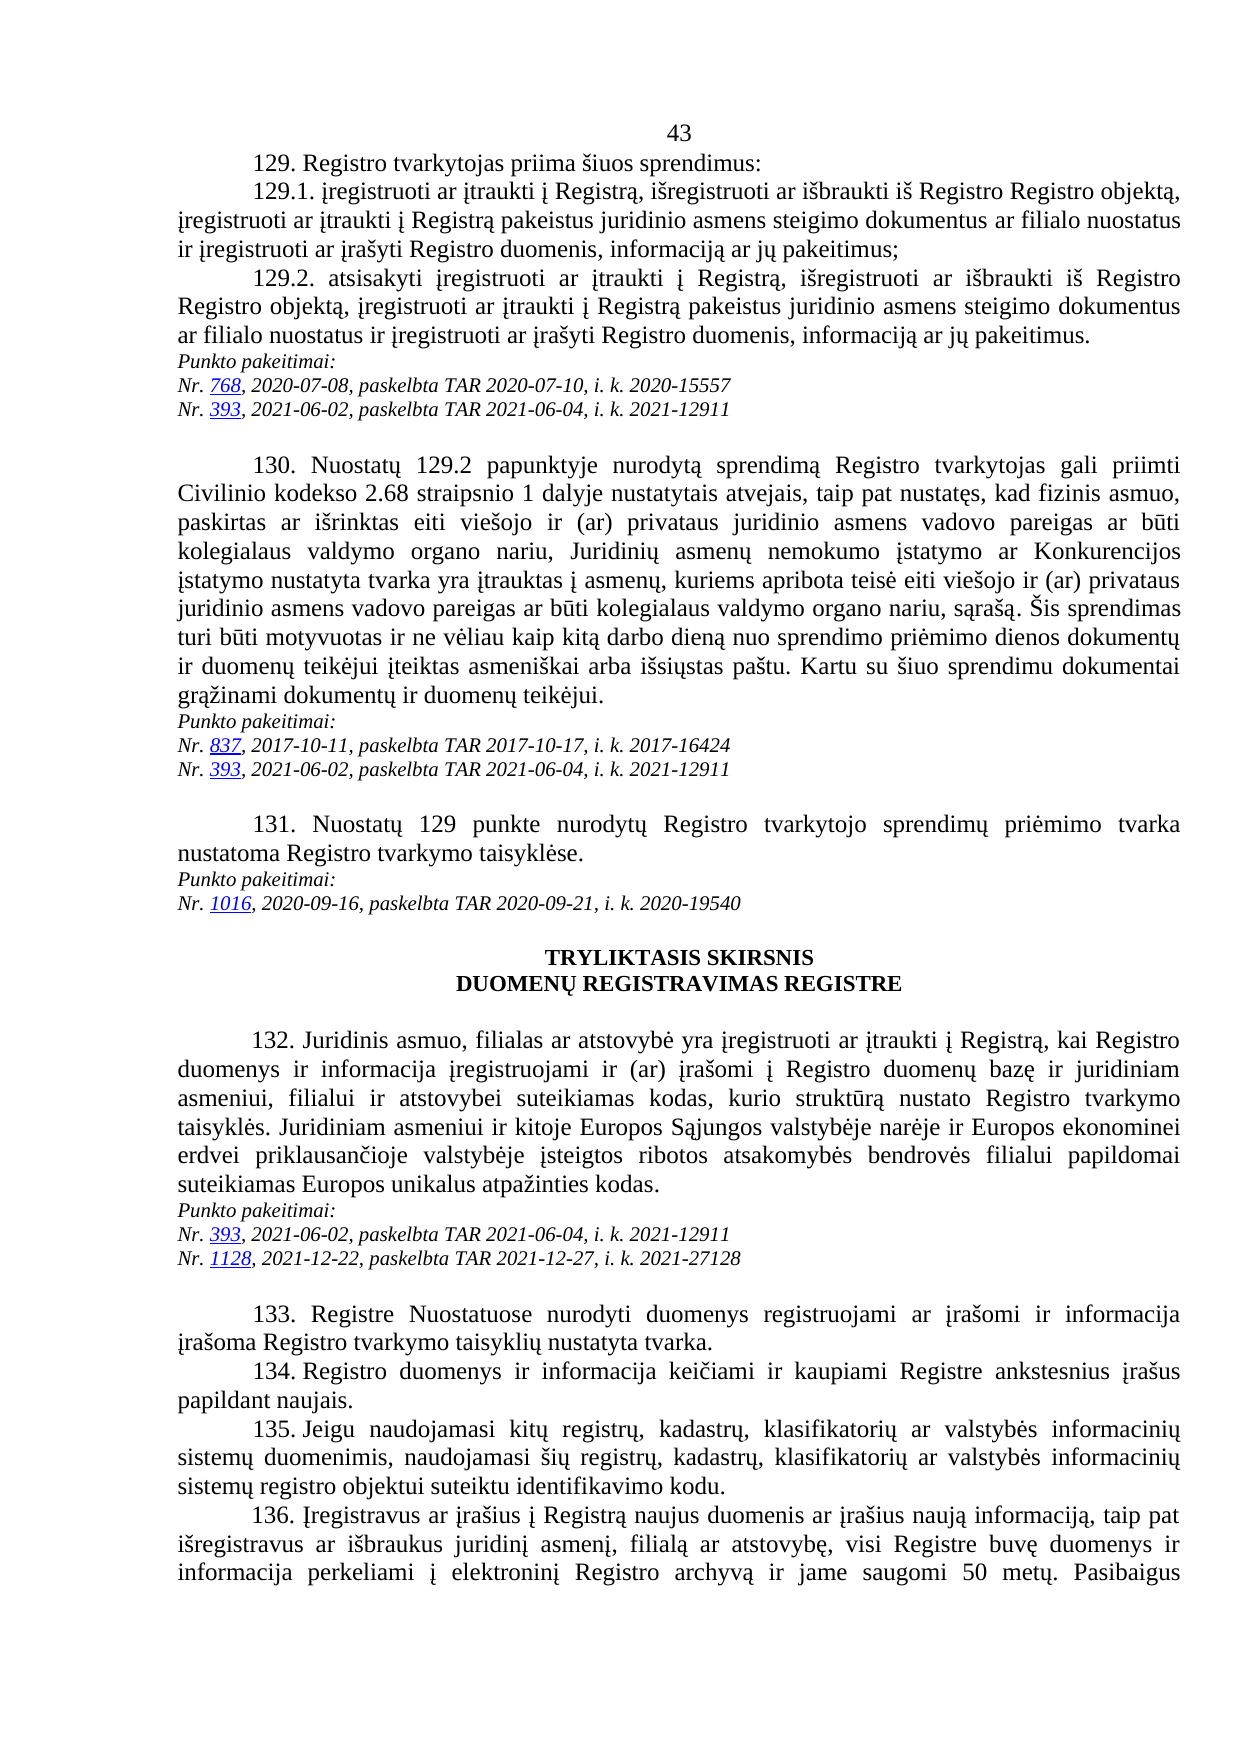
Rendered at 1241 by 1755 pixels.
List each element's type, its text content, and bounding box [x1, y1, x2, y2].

text 132. Juridinis asmuo, filialas ar atstovybė yra įregistruoti ar įtraukti į Registrą, kai Registro duomenys ir informacija įregistruojami ir (ar) įrašomi į Registro duomenų bazę ir juridiniam asmeniui, filialui ir atstovybei suteikiamas kodas, kurio struktūrą nustato Registro tvarkymo taisyklės. Juridiniam asmeniui ir kitoje Europos Sąjungos valstybėje narėje ir Europos ekonominei erdvei priklausančioje valstybėje įsteigtos ribotos atsakomybės bendrovės filialui papildomai suteikiamas Europos unikalus atpažinties kodas. [177, 1025, 1181, 1198]
text Nr. 1016, 2020-09-16, paskelbta TAR 2020-09-21, i. k. 2020-19540 [177, 891, 1181, 915]
text Nr. 393, 2021-06-02, paskelbta TAR 2021-06-04, i. k. 2021-12911 [177, 757, 1181, 781]
text TRYLIKTASIS SKIRSNIS [177, 944, 1181, 970]
text Nr. 1128, 2021-12-22, paskelbta TAR 2021-12-27, i. k. 2021-27128 [177, 1246, 1181, 1270]
text 131. Nuostatų 129 punkte nurodytų Registro tvarkytojo sprendimų priėmimo tvarka nustatoma Registro tvarkymo taisyklėse. [177, 809, 1181, 867]
text 130. Nuostatų 129.2 papunktyje nurodytą sprendimą Registro tvarkytojas gali priimti Civilinio kodekso 2.68 straipsnio 1 dalyje nustatytais atvejais, taip pat nustatęs, kad fizinis asmuo, paskirtas ar išrinktas eiti viešojo ir (ar) privataus juridinio asmens vadovo pareigas ar būti kolegialaus valdymo organo nariu, Juridinių asmenų nemokumo įstatymo ar Konkurencijos įstatymo nustatyta tvarka yra įtrauktas į asmenų, kuriems apribota teisė eiti viešojo ir (ar) privataus juridinio asmens vadovo pareigas ar būti kolegialaus valdymo organo nariu, sąrašą. Šis sprendimas turi būti motyvuotas ir ne vėliau kaip kitą darbo dieną nuo sprendimo priėmimo dienos dokumentų ir duomenų teikėjui įteiktas asmeniškai arba išsiųstas paštu. Kartu su šiuo sprendimu dokumentai grąžinami dokumentų ir duomenų teikėjui. [177, 450, 1181, 708]
text 135. Jeigu naudojamasi kitų registrų, kadastrų, klasifikatorių ar valstybės informacinių sistemų duomenimis, naudojamasi šių registrų, kadastrų, klasifikatorių ar valstybės informacinių sistemų registro objektui suteiktu identifikavimo kodu. [177, 1414, 1181, 1500]
text 129.1. įregistruoti ar įtraukti į Registrą, išregistruoti ar išbraukti iš Registro Registro objektą, įregistruoti ar įtraukti į Registrą pakeistus juridinio asmens steigimo dokumentus ar filialo nuostatus ir įregistruoti ar įrašyti Registro duomenis, informaciją ar jų pakeitimus; [177, 176, 1181, 263]
text Punkto pakeitimai: [177, 1198, 1181, 1222]
text Nr. 393, 2021-06-02, paskelbta TAR 2021-06-04, i. k. 2021-12911 [177, 1222, 1181, 1246]
text Nr. 768, 2020-07-08, paskelbta TAR 2020-07-10, i. k. 2020-15557 [177, 373, 1181, 397]
text Punkto pakeitimai: [177, 708, 1181, 733]
text 136. Įregistravus ar įrašius į Registrą naujus duomenis ar įrašius naują informaciją, taip pat išregistravus ar išbraukus juridinį asmenį, filialą ar atstovybę, visi Registre buvę duomenys ir informacija perkeliami į elektroninį Registro archyvą ir jame saugomi 50 metų. Pasibaigus [177, 1500, 1181, 1586]
text 134. Registro duomenys ir informacija keičiami ir kaupiami Registre ankstesnius įrašus papildant naujais. [177, 1356, 1181, 1414]
text 133. Registre Nuostatuose nurodyti duomenys registruojami ar įrašomi ir informacija įrašoma Registro tvarkymo taisyklių nustatyta tvarka. [177, 1299, 1181, 1356]
text Punkto pakeitimai: [177, 349, 1181, 373]
text 129.2. atsisakyti įregistruoti ar įtraukti į Registrą, išregistruoti ar išbraukti iš Registro Registro objektą, įregistruoti ar įtraukti į Registrą pakeistus juridinio asmens steigimo dokumentus ar filialo nuostatus ir įregistruoti ar įrašyti Registro duomenis, informaciją ar jų pakeitimus. [177, 263, 1181, 349]
text Nr. 837, 2017-10-11, paskelbta TAR 2017-10-17, i. k. 2017-16424 [177, 733, 1181, 757]
text Nr. 393, 2021-06-02, paskelbta TAR 2021-06-04, i. k. 2021-12911 [177, 397, 1181, 421]
text 129. Registro tvarkytojas priima šiuos sprendimus: [177, 148, 1181, 176]
text Punkto pakeitimai: [177, 867, 1181, 891]
text DUOMENŲ REGISTRAVIMAS REGISTRE [177, 970, 1181, 997]
